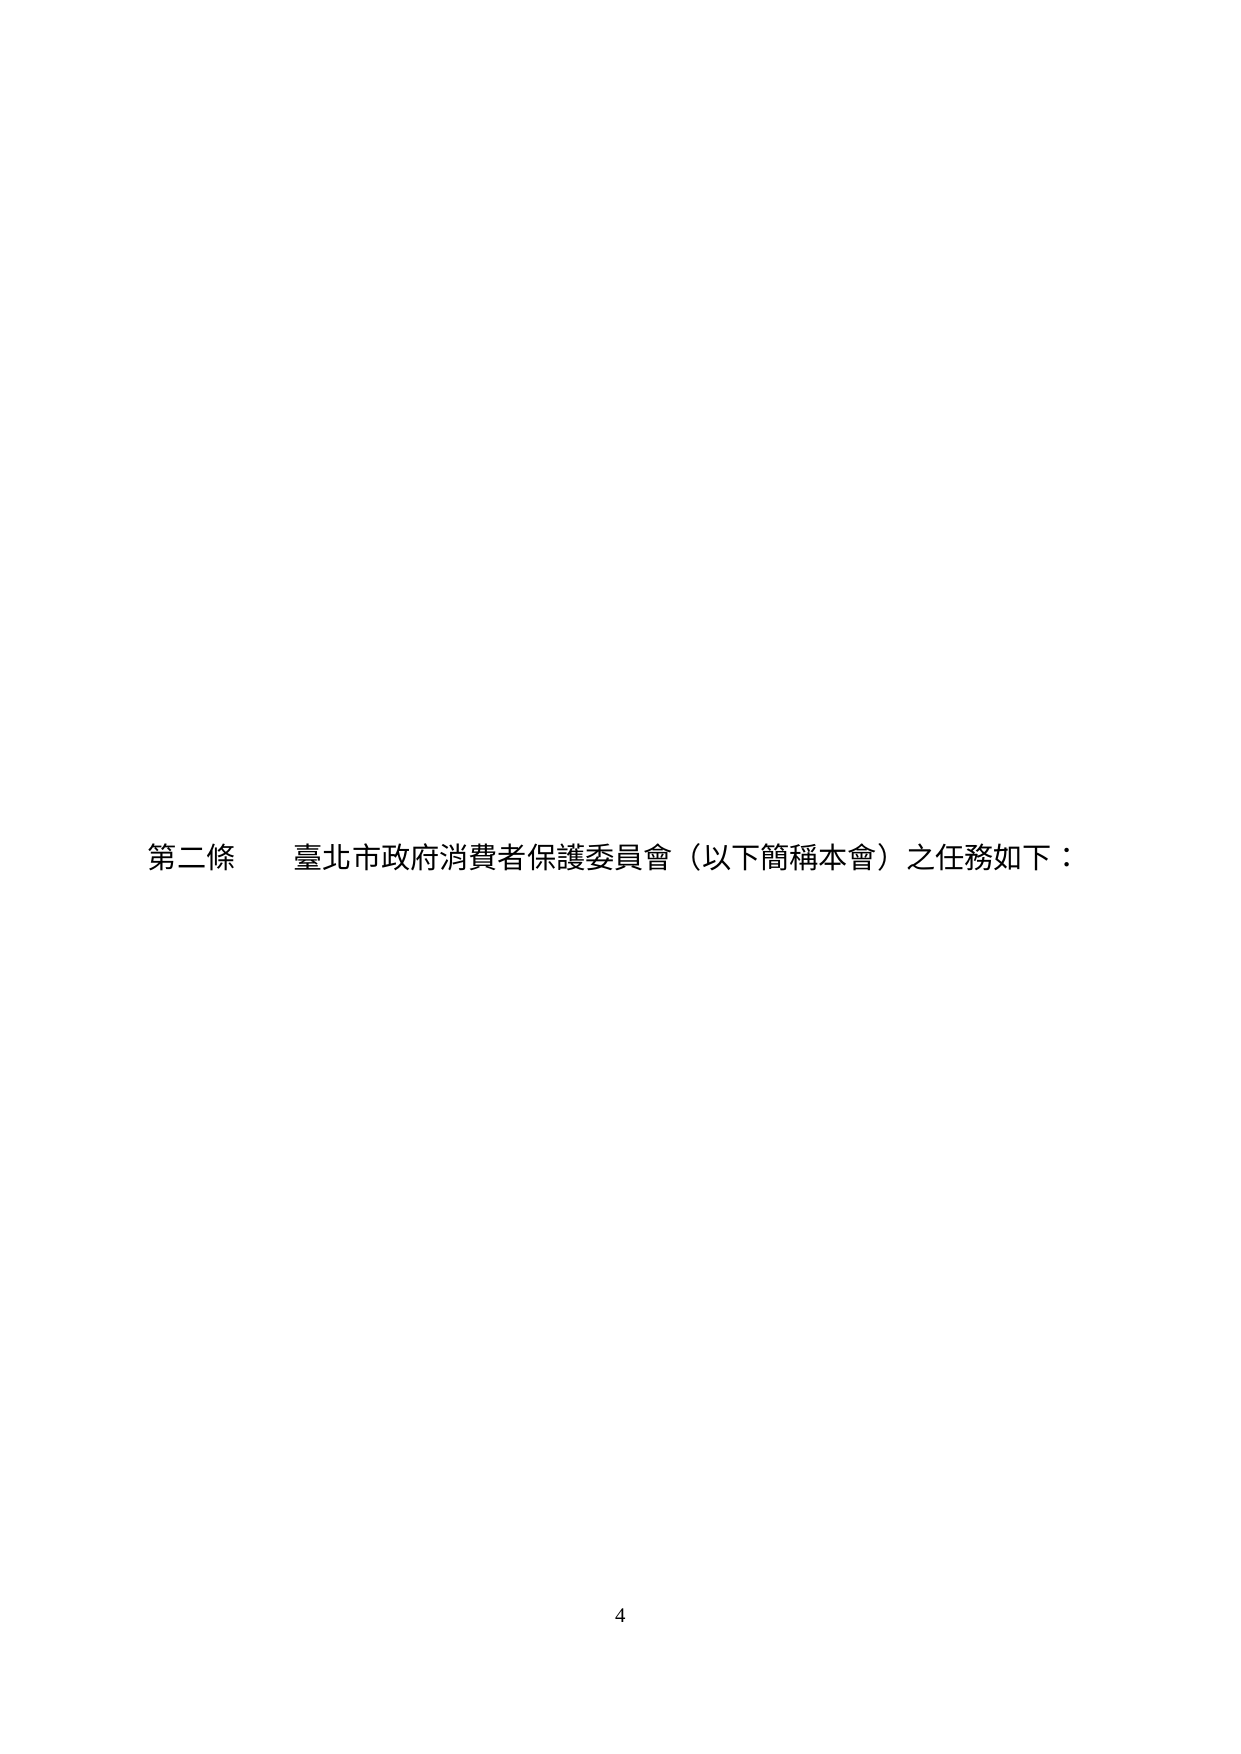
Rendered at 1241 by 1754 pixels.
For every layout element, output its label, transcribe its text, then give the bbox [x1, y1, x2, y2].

text 第二條 臺北市政府消費者保護委員會（以下簡稱本會）之任務如下： [148, 814, 1092, 877]
